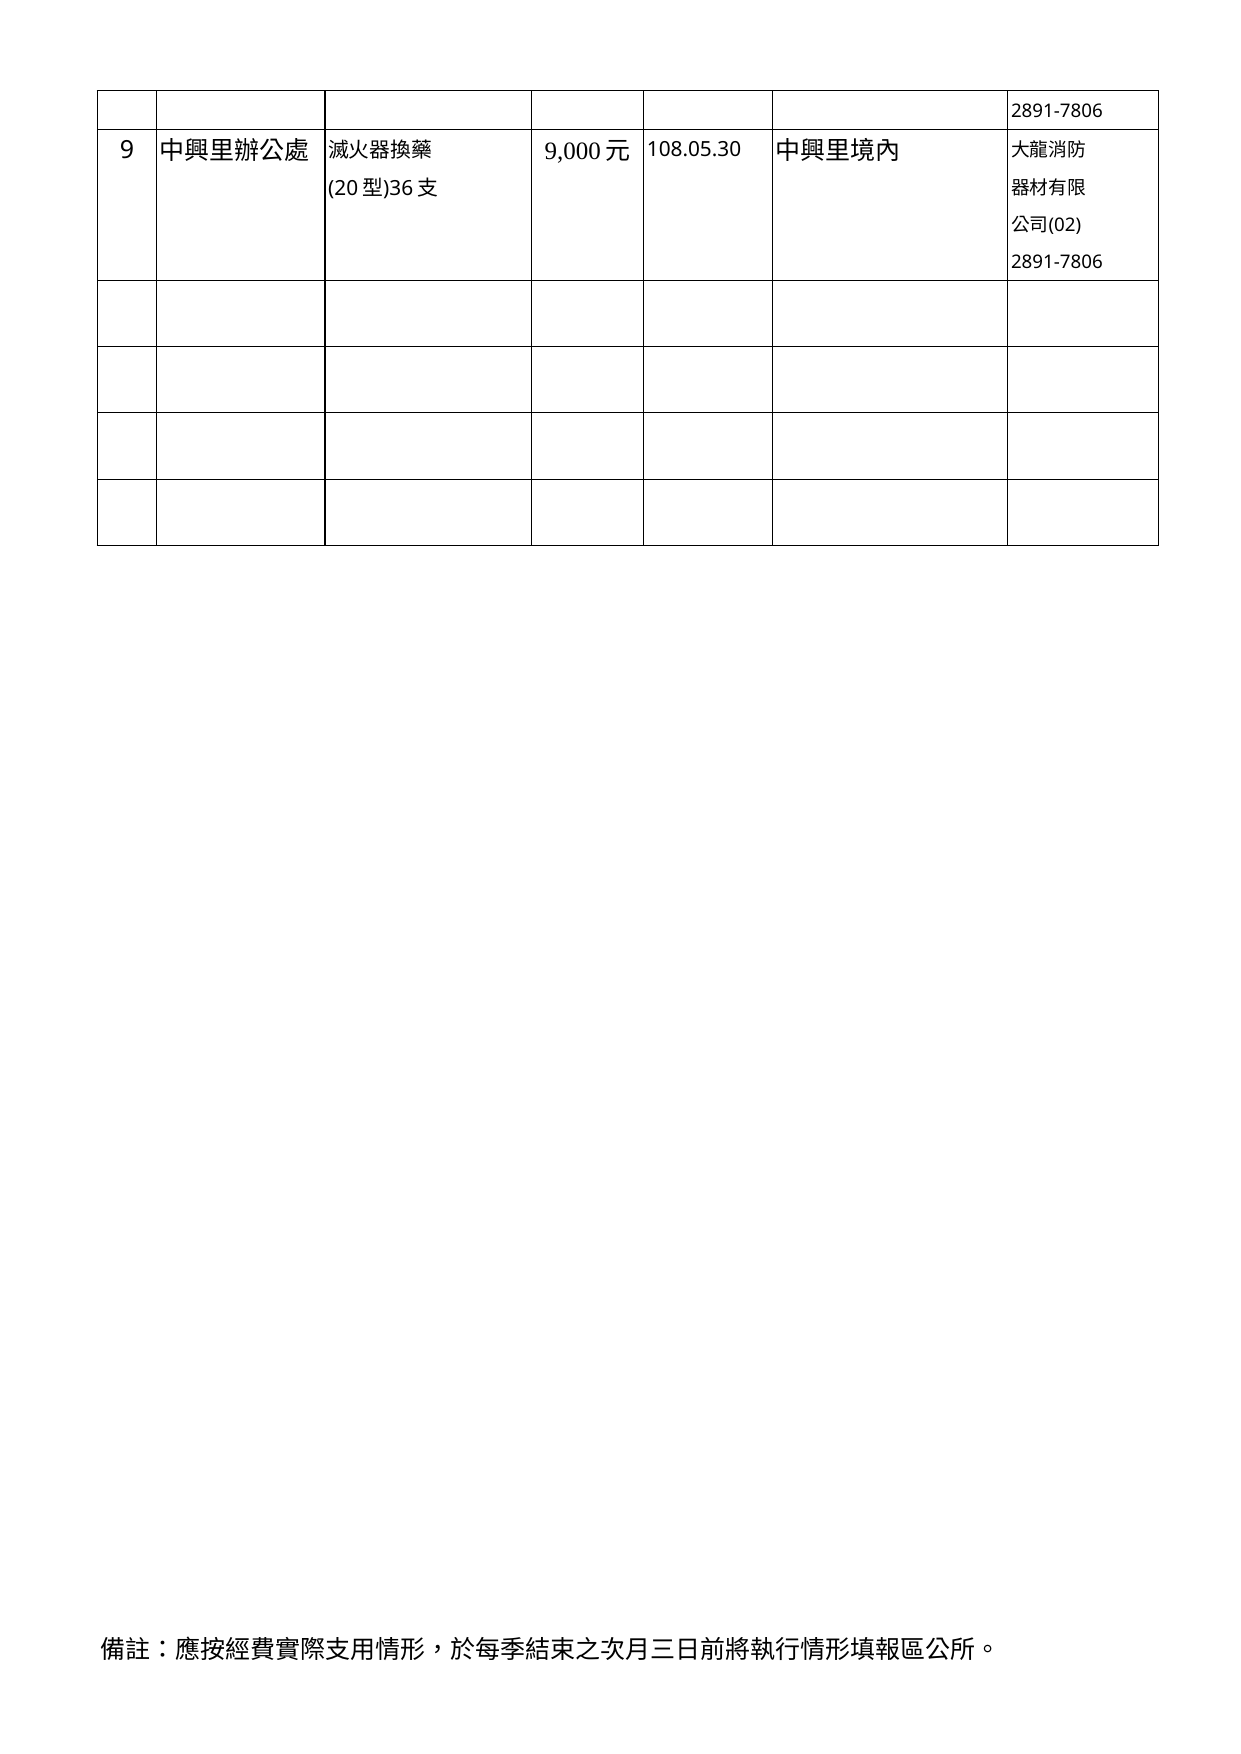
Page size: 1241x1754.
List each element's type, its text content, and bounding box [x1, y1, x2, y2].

table_cell [644, 91, 772, 129]
table_cell [98, 91, 156, 129]
table_cell [1008, 281, 1158, 346]
table_cell 中興里境內 [773, 130, 1007, 280]
table_cell [157, 91, 324, 129]
table_cell [532, 413, 643, 478]
table_cell [773, 347, 1007, 412]
table_cell [157, 281, 324, 346]
table_cell [98, 480, 156, 545]
table_cell [326, 413, 531, 478]
table_cell [98, 347, 156, 412]
table_cell [773, 480, 1007, 545]
table_cell [532, 281, 643, 346]
table_cell 9 [98, 130, 156, 280]
table_cell [532, 91, 643, 129]
table_cell [1008, 347, 1158, 412]
table_cell [98, 413, 156, 478]
table_cell [157, 413, 324, 478]
table_cell [773, 281, 1007, 346]
table_cell [157, 480, 324, 545]
table_cell 大龍消防 器材有限 公司(02) 2891-7806 [1008, 130, 1158, 280]
table_cell [326, 480, 531, 545]
table_cell 108.05.30 [644, 130, 772, 280]
table_cell [644, 281, 772, 346]
table_cell [532, 480, 643, 545]
table_cell [532, 347, 643, 412]
table_cell [644, 347, 772, 412]
table_cell [326, 281, 531, 346]
table_cell [1008, 480, 1158, 545]
table_cell [773, 413, 1007, 478]
table_cell [773, 91, 1007, 129]
table_cell [644, 413, 772, 478]
table_cell [98, 281, 156, 346]
table_cell 2891-7806 [1008, 91, 1158, 129]
table_cell [326, 91, 531, 129]
table_cell 9,000元 [532, 130, 643, 280]
table_cell [644, 480, 772, 545]
table_cell [1008, 413, 1158, 478]
table_cell [157, 347, 324, 412]
table_cell 中興里辦公處 [157, 130, 324, 280]
table_cell [326, 347, 531, 412]
table_cell 滅火器換藥 (20型)36支 [326, 130, 531, 280]
